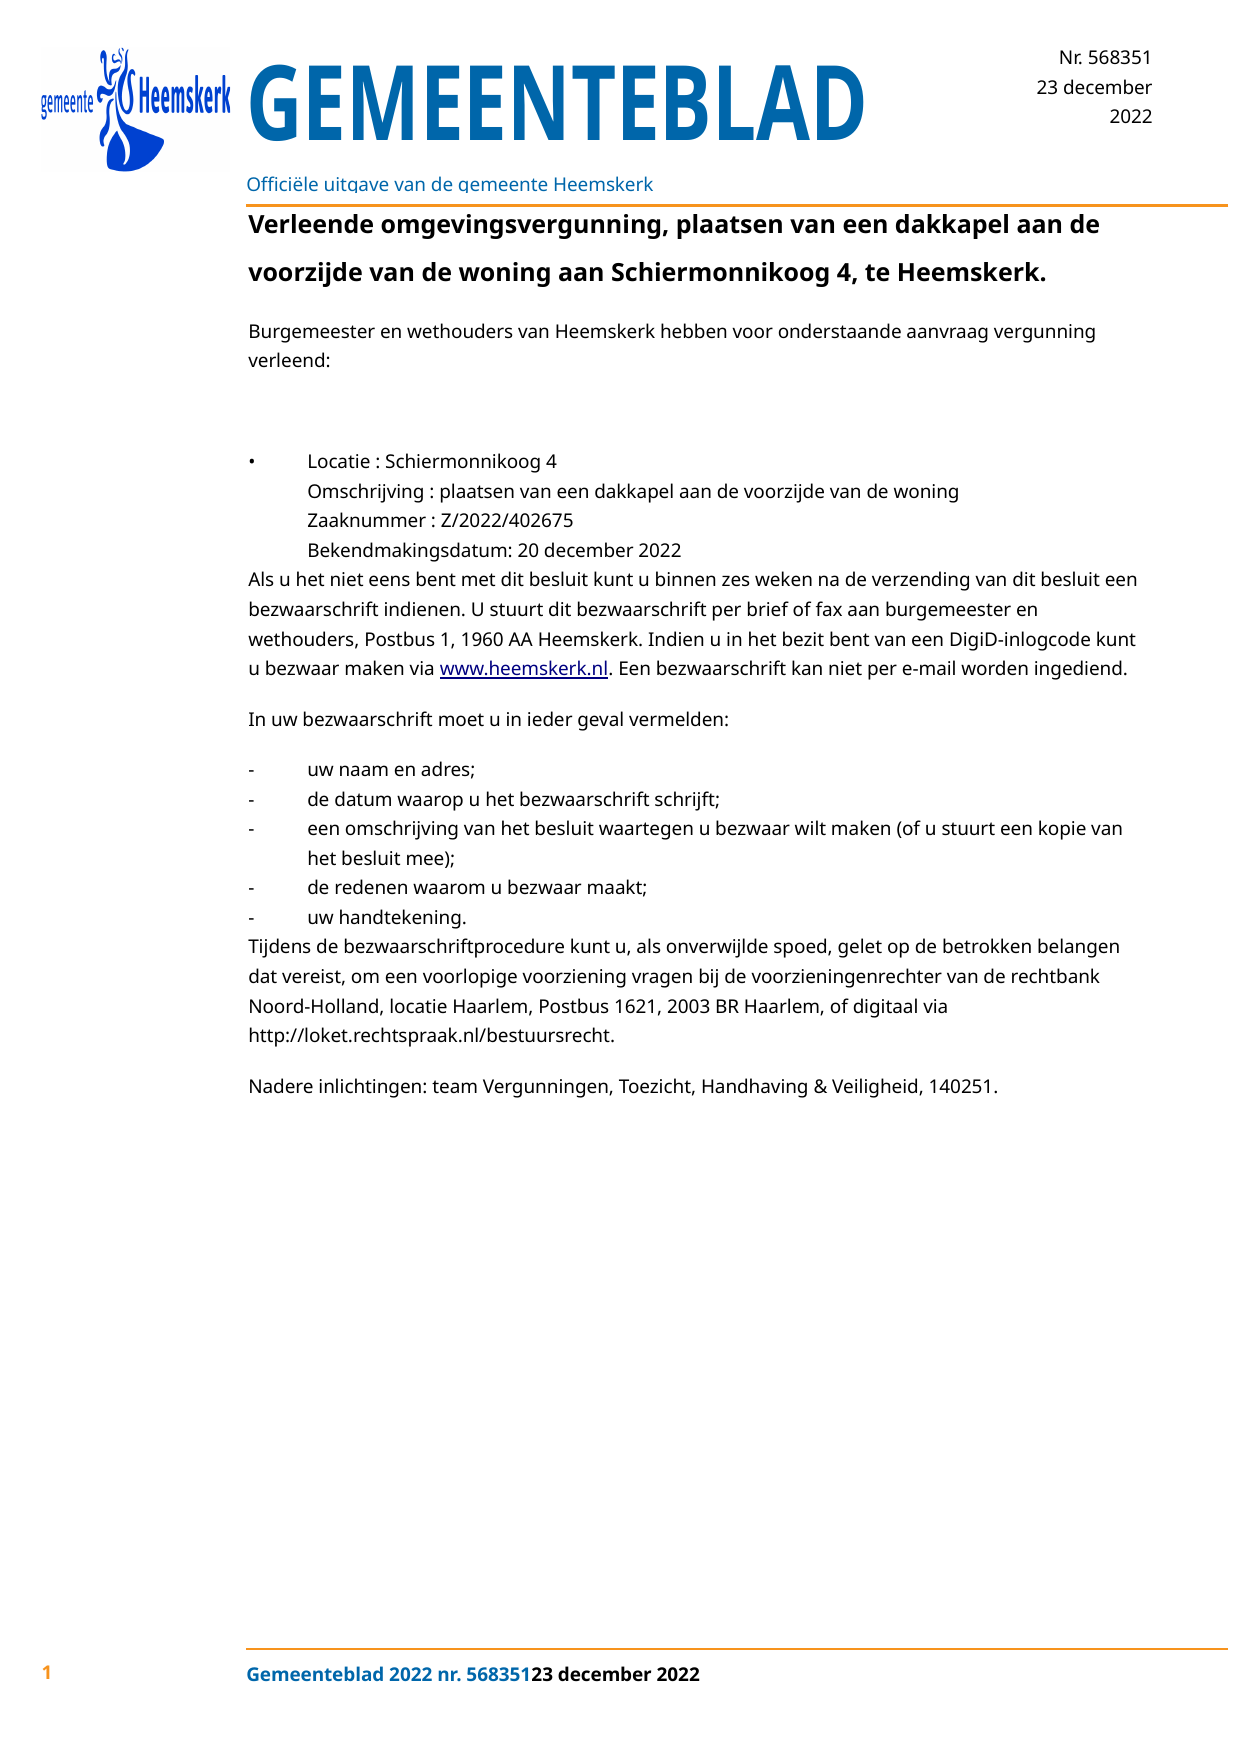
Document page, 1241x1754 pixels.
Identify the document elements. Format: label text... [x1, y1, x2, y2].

picture [41, 47, 231, 172]
text Als u het niet eens bent met dit besluit kunt u binnen zes weken na de verzending van dit besluit een bezwaarschrift indienen. U stuurt dit bezwaarschrift per brief of fax aan burgemeester en wethouders, Postbus 1, 1960 AA Heemskerk. Indien u in het bezit bent van een DigiD-inlogcode kunt u bezwaar maken via www.heemskerk.nl. Een bezwaarschrift kan niet per e-mail worden ingediend. [248, 567, 1152, 681]
text In uw bezwaarschrift moet u in ieder geval vermelden: [248, 706, 1152, 732]
list Omschrijving : plaatsen van een dakkapel aan de voorzijde van de woning [248, 478, 1152, 504]
list uw naam en adres; [248, 756, 1152, 782]
list uw handtekening. [248, 904, 1152, 930]
list Bekendmakingsdatum: 20 december 2022 [248, 537, 1152, 563]
list de redenen waarom u bezwaar maakt; [248, 874, 1152, 900]
list een omschrijving van het besluit waartegen u bezwaar wilt maken (of u stuurt een kopie van het besluit mee); [248, 815, 1152, 871]
text Nadere inlichtingen: team Vergunningen, Toezicht, Handhaving & Veiligheid, 140251. [248, 1073, 1152, 1099]
text Tijdens de bezwaarschriftprocedure kunt u, als onverwijlde spoed, gelet op de betrokken belangen dat vereist, om een voorlopige voorziening vragen bij de voorzieningenrechter van de rechtbank Noord-Holland, locatie Haarlem, Postbus 1621, 2003 BR Haarlem, of digitaal via http://loket.rechtspraak.nl/bestuursrecht. [248, 934, 1152, 1048]
text Burgemeester en wethouders van Heemskerk hebben voor onderstaande aanvraag vergunning verleend: [248, 318, 1152, 373]
list Zaaknummer : Z/2022/402675 [248, 507, 1152, 533]
text Verleende omgevingsvergunning, plaatsen van een dakkapel aan de voorzijde van de woning aan Schiermonnikoog 4, te Heemskerk. [248, 207, 1152, 288]
list de datum waarop u het bezwaarschrift schrijft; [248, 786, 1152, 812]
list Locatie : Schiermonnikoog 4 [248, 448, 1152, 474]
